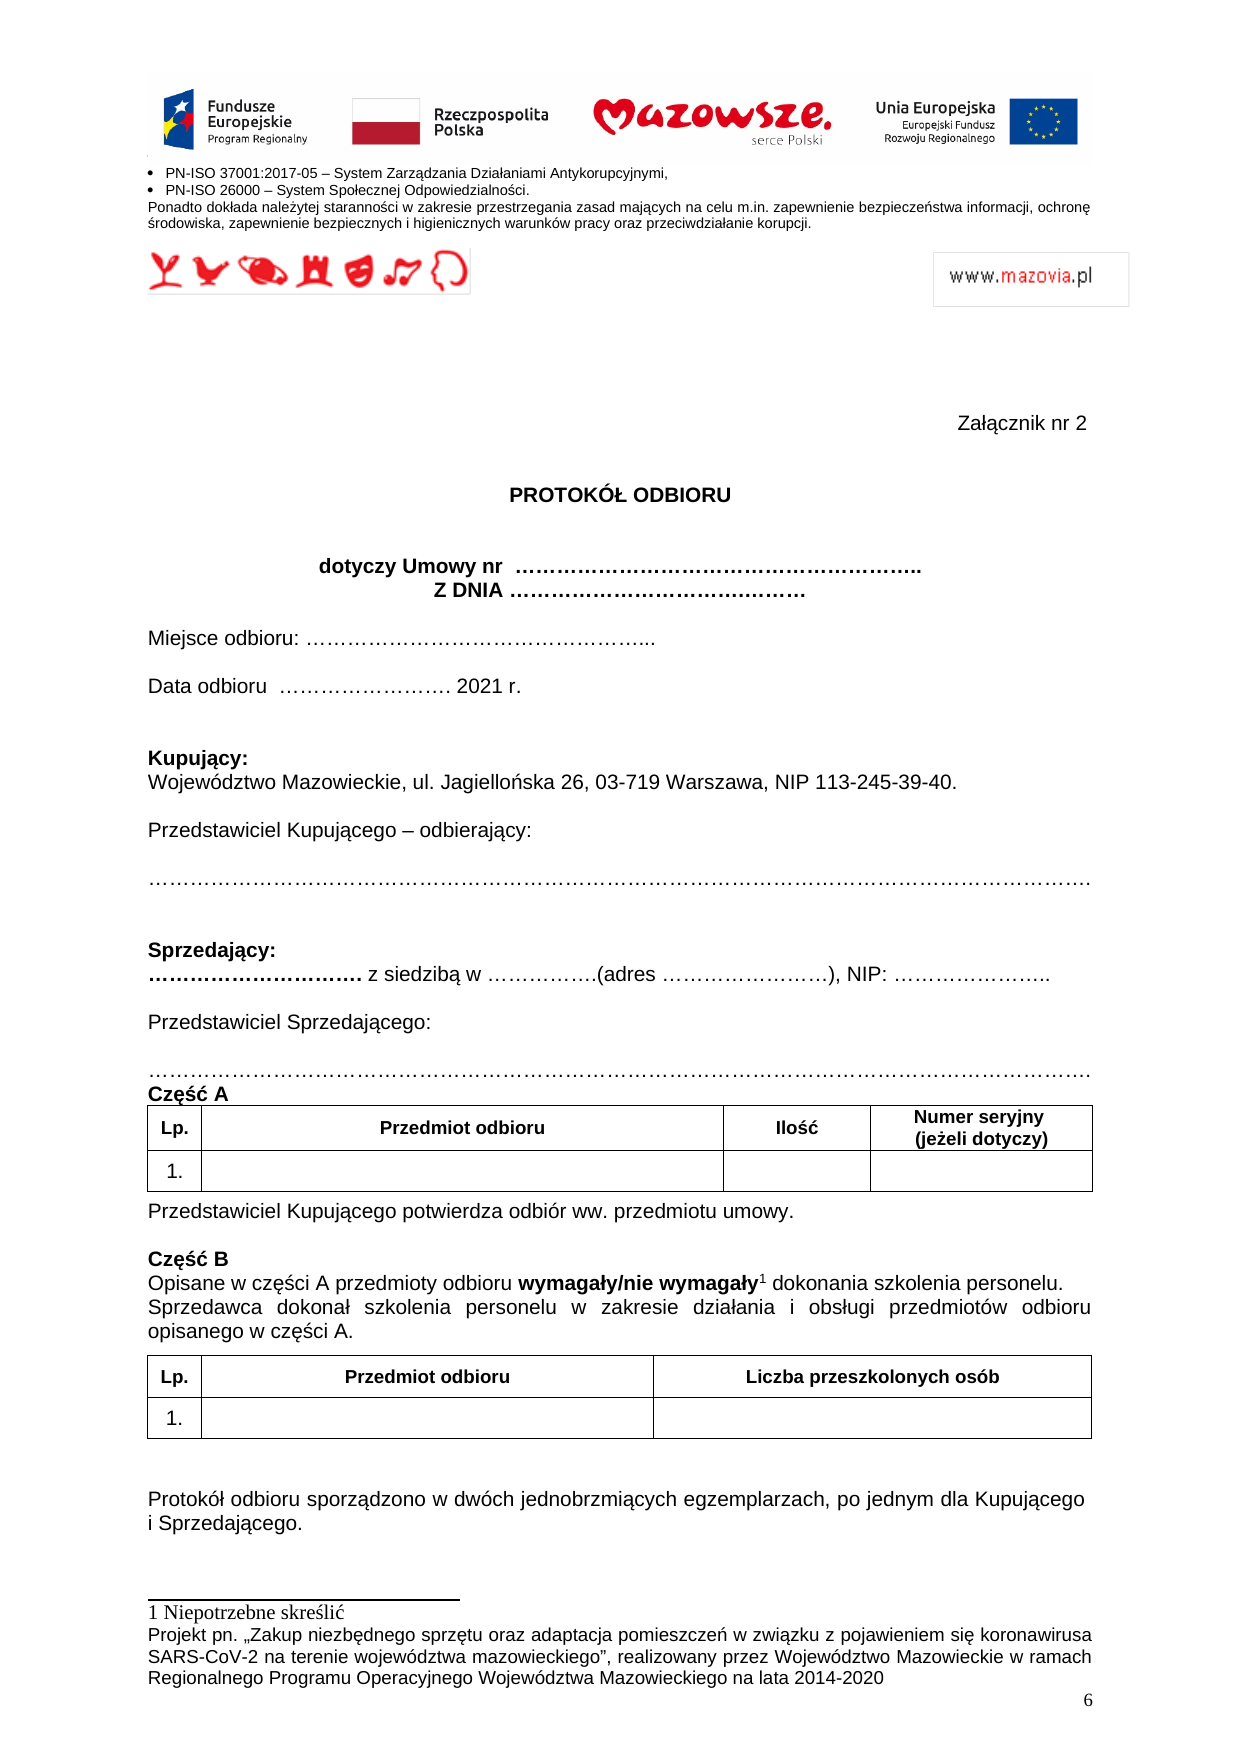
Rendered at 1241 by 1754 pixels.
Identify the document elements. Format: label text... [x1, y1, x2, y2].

list PN-ISO 37001:2017-05 – System Zarządzania Działaniami Antykorupcyjnymi, [148, 165, 1092, 181]
text dotyczy Umowy nr ………………………………………………….. [148, 554, 1092, 578]
text Kupujący: [148, 746, 1092, 770]
table_cell [654, 1398, 1091, 1438]
table_cell [724, 1151, 870, 1191]
text Część A [148, 1081, 1092, 1105]
text Protokół odbioru sporządzono w dwóch jednobrzmiących egzemplarzach, po jednym dla Kupującego i Sprzedającego. [148, 1487, 1092, 1535]
text Z DNIA …………………………….……… [148, 578, 1092, 602]
table_header Numer seryjny (jeżeli dotyczy) [871, 1106, 1092, 1149]
text Województwo Mazowieckie, ul. Jagiellońska 26, 03-719 Warszawa, NIP 113-245-39-40. [148, 770, 1092, 794]
table_cell [871, 1151, 1092, 1191]
text PROTOKÓŁ ODBIORU [148, 482, 1092, 506]
text Sprzedający: [148, 938, 1092, 962]
text Przedstawiciel Kupującego – odbierający: [148, 818, 1092, 842]
text Załącznik nr 2 [148, 411, 1092, 434]
text ………………………………………………………………………………………………………………………. [148, 866, 1092, 890]
table_header Lp. [148, 1106, 201, 1149]
table_header Przedmiot odbioru [202, 1356, 653, 1397]
table_cell 1. [148, 1398, 201, 1438]
table_cell [202, 1151, 723, 1191]
text Część B [148, 1247, 1092, 1271]
table_header Ilość [724, 1106, 870, 1149]
table_header Liczba przeszkolonych osób [654, 1356, 1091, 1397]
text Opisane w części A przedmioty odbioru wymagały/nie wymagały dokonania szkolenia personelu. [148, 1271, 1092, 1295]
text Niepotrzebne skreślić [148, 1600, 1092, 1624]
text …………………………. z siedzibą w …………….(adres ……………………), NIP: ………………….. [148, 962, 1092, 986]
text Przedstawiciel Sprzedającego: [148, 1009, 1092, 1033]
table_cell [202, 1398, 653, 1438]
table_cell 1. [148, 1151, 201, 1191]
list PN-ISO 26000 – System Społecznej Odpowiedzialności. [148, 181, 1092, 198]
text Miejsce odbioru: …………………………………………... [148, 626, 1092, 650]
text Ponadto dokłada należytej staranności w zakresie przestrzegania zasad mających na celu m.in. zapewnienie bezpieczeństwa informacji, ochronę środowiska, zapewnienie bezpiecznych i higienicznych warunków pracy oraz przeciwdziałanie korupcji. [148, 198, 1092, 232]
table_header Lp. [148, 1356, 201, 1397]
text ………………………………………………………………………………………………………………………. [148, 1057, 1092, 1081]
text Przedstawiciel Kupującego potwierdza odbiór ww. przedmiotu umowy. [148, 1199, 1092, 1223]
text Data odbioru ……………………. 2021 r. [148, 674, 1092, 698]
text Sprzedawca dokonał szkolenia personelu w zakresie działania i obsługi przedmiotów odbioru opisanego w części A. [148, 1295, 1092, 1343]
table_header Przedmiot odbioru [202, 1106, 723, 1149]
